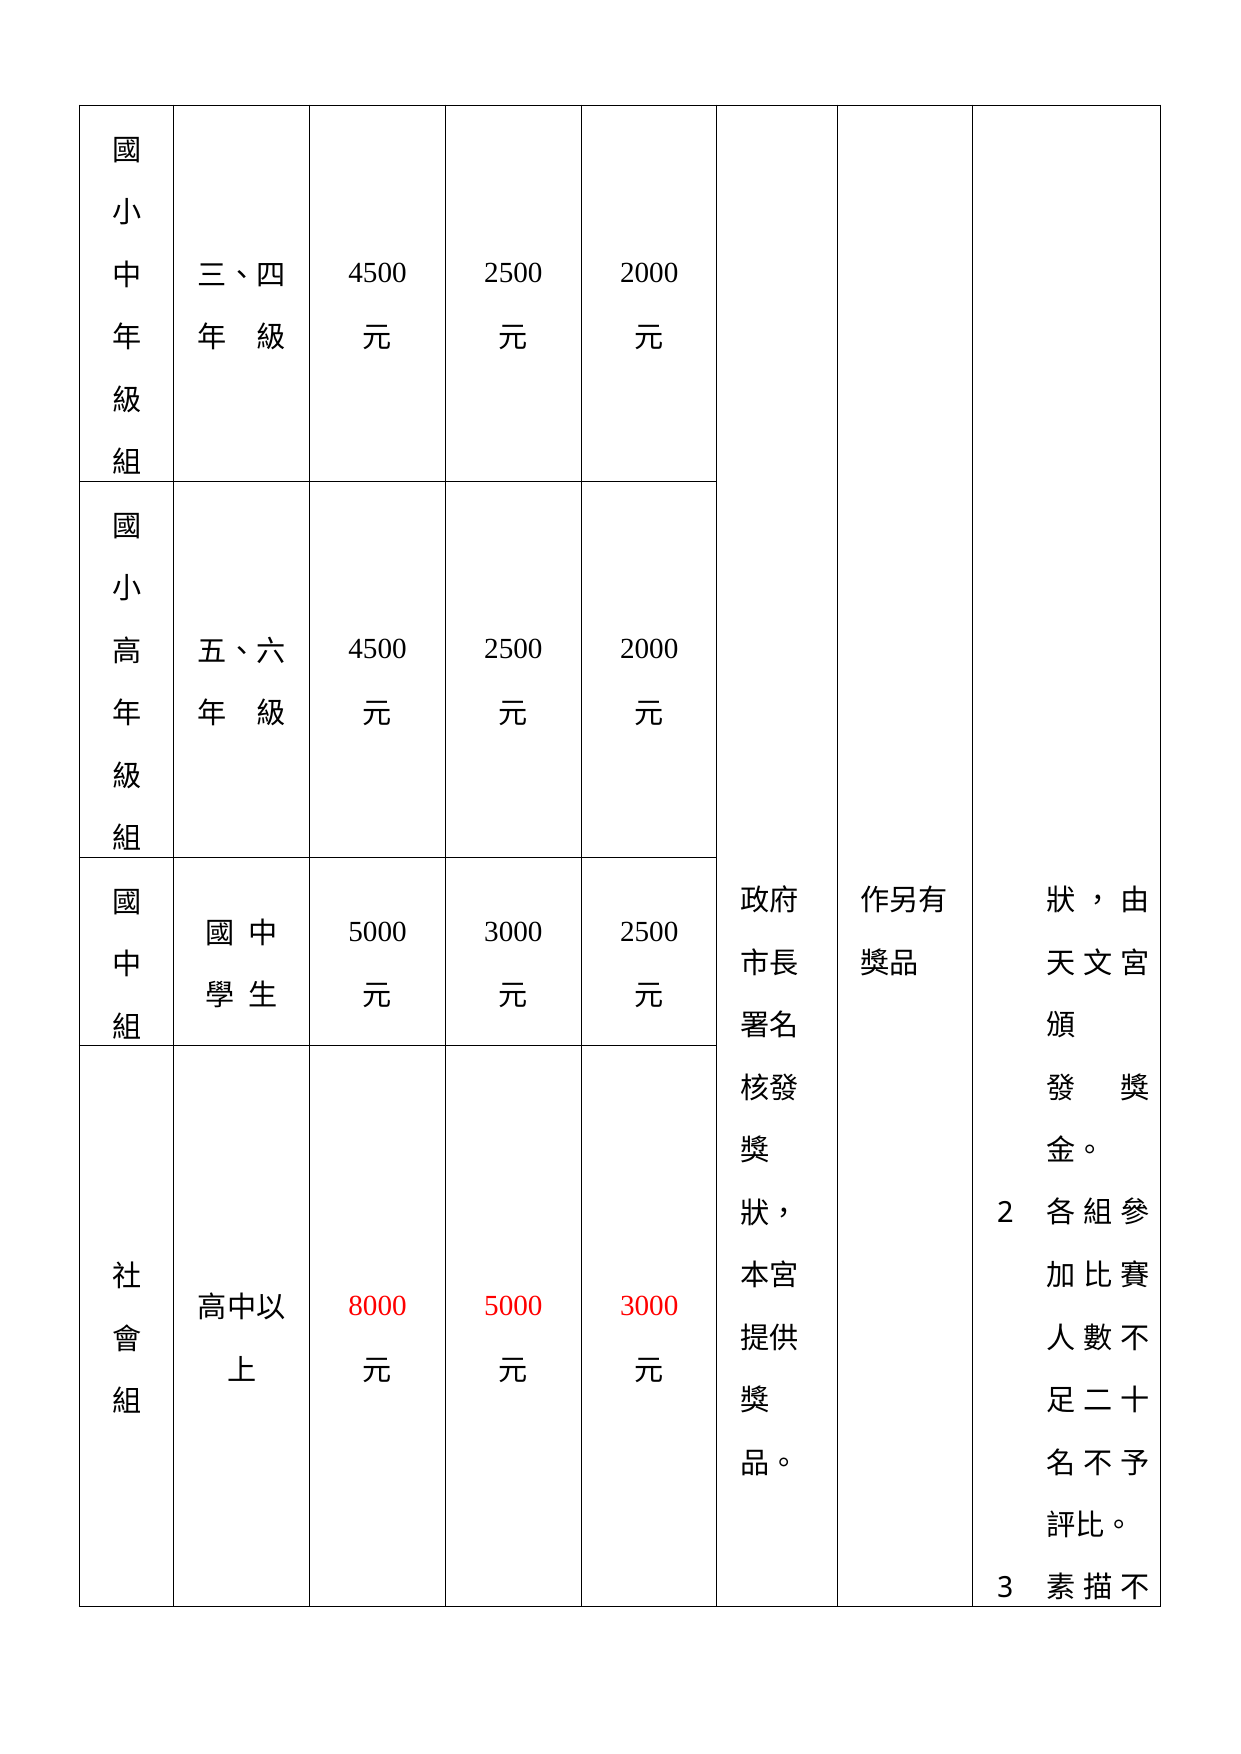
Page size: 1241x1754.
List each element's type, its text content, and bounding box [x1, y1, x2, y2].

table_cell 三、四 年 級 [174, 106, 309, 481]
table_cell 2500 元 [446, 106, 581, 481]
table_cell 5000 元 [446, 1046, 581, 1606]
table_cell 作另有獎品 [838, 106, 972, 1606]
table_cell 4500 元 [310, 482, 445, 857]
table_cell 3000 元 [446, 858, 581, 1045]
table_cell 社會組 [80, 1046, 173, 1606]
table_cell 2000 元 [582, 106, 716, 481]
table_cell 3000 元 [582, 1046, 716, 1606]
table_cell 2500 元 [582, 858, 716, 1045]
table_cell 寫生各組特優（前三名）、核發高雄市政府市長署名獎狀，由天文宮頒 發獎金。 各組參加比賽人數不足二十名不予評比。 素描不予評比。 得獎之獎品．請於比賽結束一個月內前來領取，逾期視同放棄。 [973, 106, 1160, 1606]
table_cell 國中組 [80, 858, 173, 1045]
table_cell 高中以上 [174, 1046, 309, 1606]
table_cell 2000 元 [582, 482, 716, 857]
table_cell 五、六 年 級 [174, 482, 309, 857]
table_cell 國小中年級組 [80, 106, 173, 481]
table_cell 政府市長署名核發獎狀，本宮提供獎品。 [717, 106, 837, 1606]
table_cell 8000 元 [310, 1046, 445, 1606]
table_cell 5000 元 [310, 858, 445, 1045]
table_cell 2500 元 [446, 482, 581, 857]
table_cell 國小高年級組 [80, 482, 173, 857]
table_cell 4500 元 [310, 106, 445, 481]
table_cell 國 中 學 生 [174, 858, 309, 1045]
